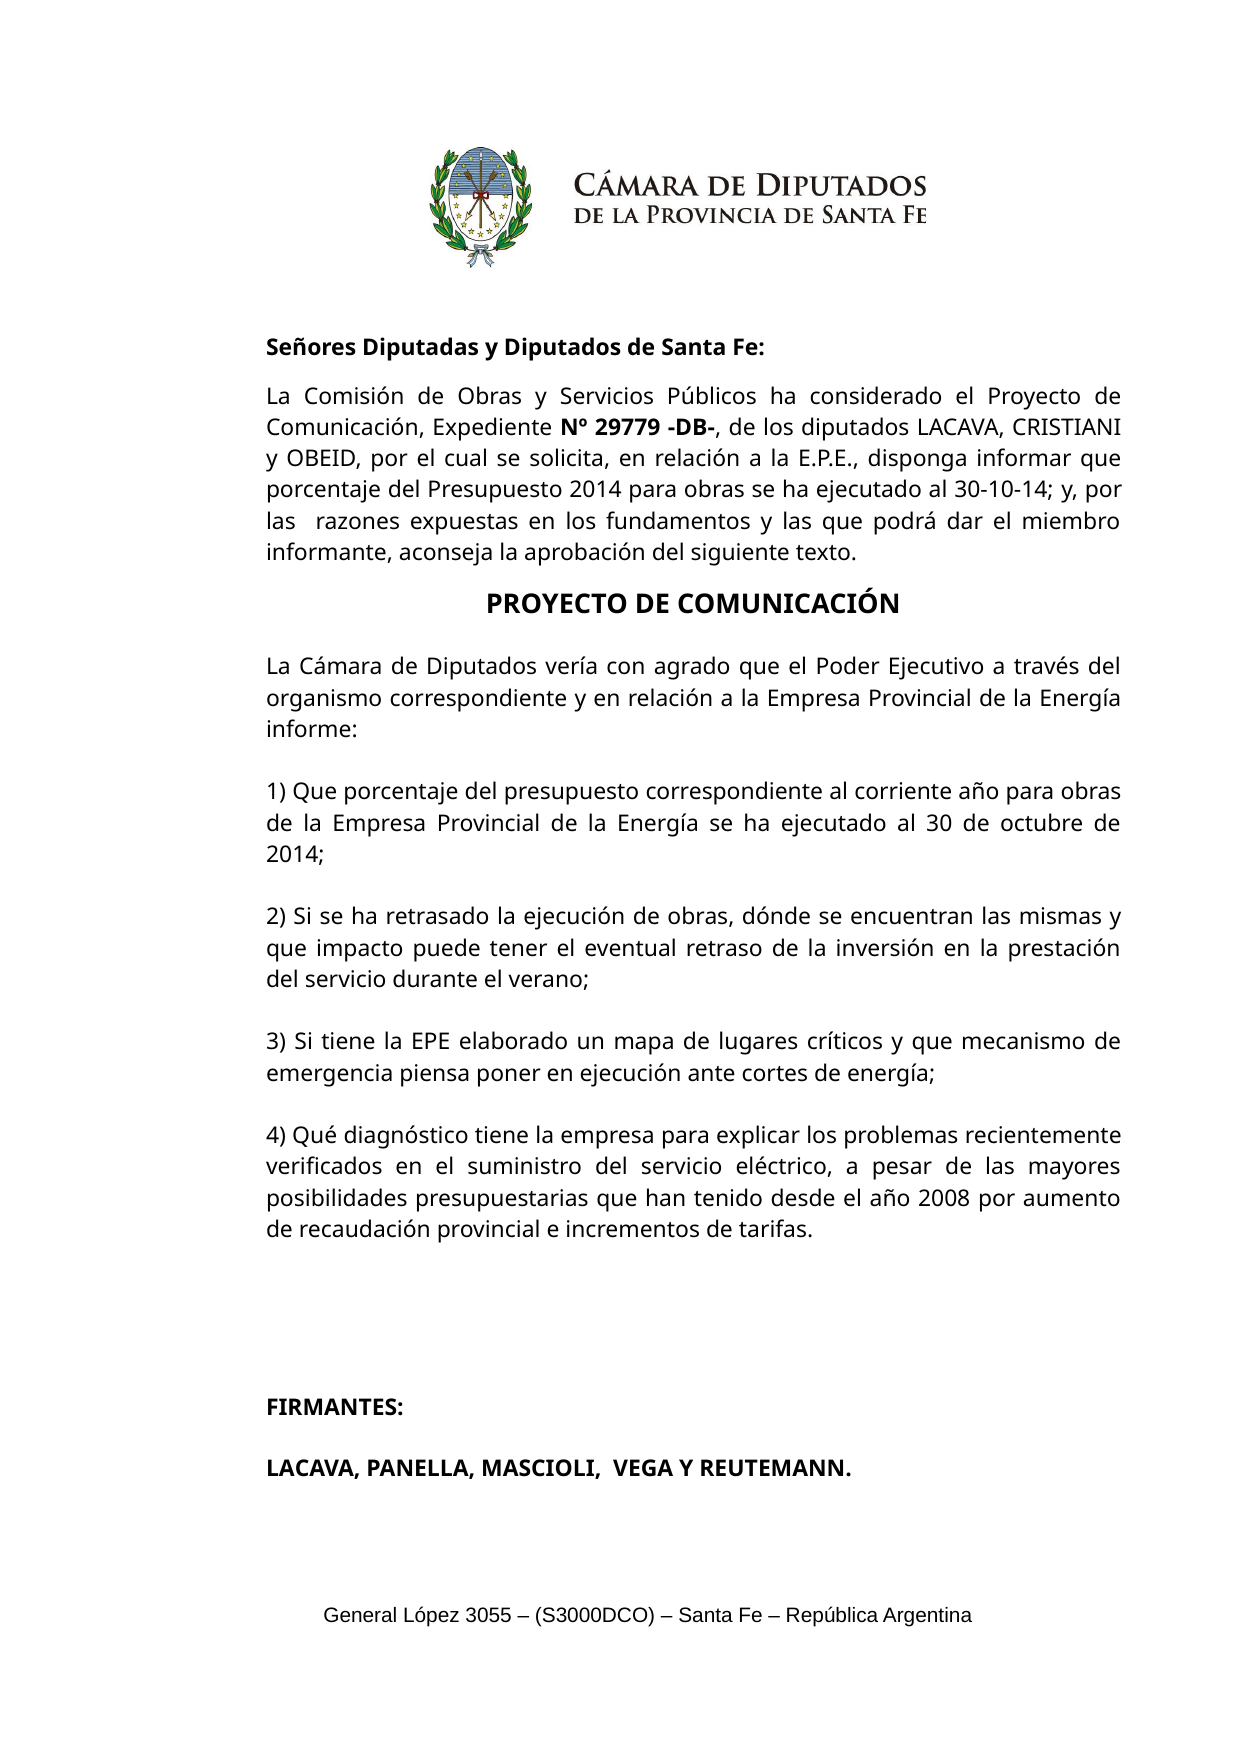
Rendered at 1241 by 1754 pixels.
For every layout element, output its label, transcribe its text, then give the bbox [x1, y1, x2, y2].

text LACAVA, PANELLA, MASCIOLI, VEGA Y REUTEMANN. [266, 1452, 1122, 1483]
text 1) Que porcentaje del presupuesto correspondiente al corriente año para obras de la Empresa Provincial de la Energía se ha ejecutado al 30 de octubre de 2014; [266, 775, 1122, 869]
picture [429, 147, 927, 272]
text La Cámara de Diputados vería con agrado que el Poder Ejecutivo a través del organismo correspondiente y en relación a la Empresa Provincial de la Energía informe: [266, 650, 1122, 744]
text FIRMANTES: [266, 1391, 1122, 1422]
text La Comisión de Obras y Servicios Públicos ha considerado el Proyecto de Comunicación, Expediente Nº 29779 -DB-, de los diputados LACAVA, CRISTIANI y OBEID, por el cual se solicita, en relación a la E.P.E., disponga informar que porcentaje del Presupuesto 2014 para obras se ha ejecutado al 30-10-14; y, por las razones expuestas en los fundamentos y las que podrá dar el miembro informante, aconseja la aprobación del siguiente texto. [266, 380, 1122, 567]
text 4) Qué diagnóstico tiene la empresa para explicar los problemas recientemente verificados en el suministro del servicio eléctrico, a pesar de las mayores posibilidades presupuestarias que han tenido desde el año 2008 por aumento de recaudación provincial e incrementos de tarifas. [266, 1119, 1122, 1244]
text 2) Si se ha retrasado la ejecución de obras, dónde se encuentran las mismas y que impacto puede tener el eventual retraso de la inversión en la prestación del servicio durante el verano; [266, 900, 1122, 994]
text 3) Si tiene la EPE elaborado un mapa de lugares críticos y que mecanismo de emergencia piensa poner en ejecución ante cortes de energía; [266, 1025, 1122, 1088]
text PROYECTO DE COMUNICACIÓN [266, 585, 1122, 622]
text Señores Diputadas y Diputados de Santa Fe: [266, 331, 1122, 362]
